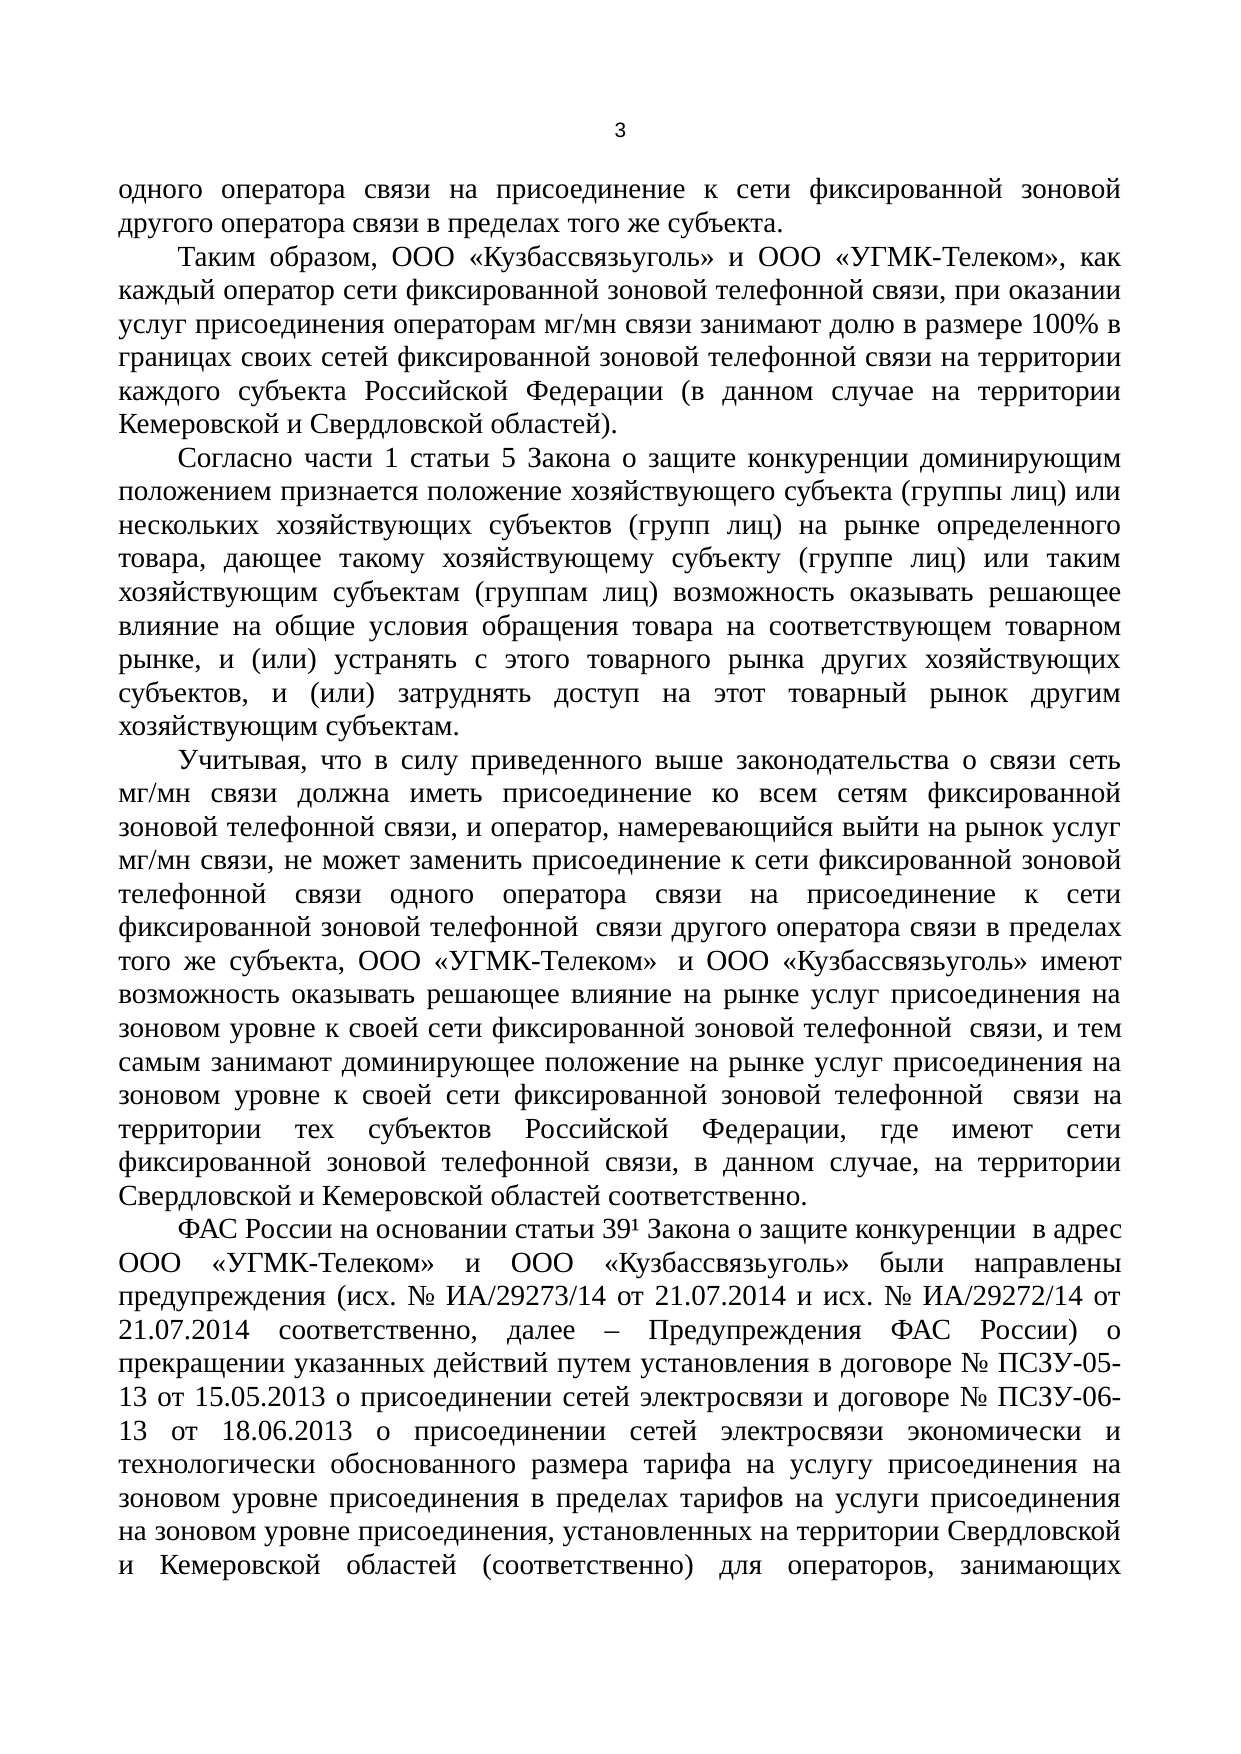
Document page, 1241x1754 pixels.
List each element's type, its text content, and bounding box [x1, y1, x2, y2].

text ФАС России на основании статьи 39¹ Закона о защите конкуренции в адрес ООО «УГМК-Телеком» и ООО «Кузбассвязьуголь» были направлены предупреждения (исх. № ИА/29273/14 от 21.07.2014 и исх. № ИА/29272/14 от 21.07.2014 соответственно, далее – Предупреждения ФАС России) о прекращении указанных действий путем установления в договоре № ПСЗУ-05-13 от 15.05.2013 о присоединении сетей электросвязи и договоре № ПСЗУ-06-13 от 18.06.2013 о присоединении сетей электросвязи экономически и технологически обоснованного размера тарифа на услугу присоединения на зоновом уровне присоединения в пределах тарифов на услуги присоединения на зоновом уровне присоединения, установленных на территории Свердловской и Кемеровской областей (соответственно) для операторов, занимающих [118, 1211, 1122, 1580]
text Учитывая, что в силу приведенного выше законодательства о связи сеть мг/мн связи должна иметь присоединение ко всем сетям фиксированной зоновой телефонной связи, и оператор, намеревающийся выйти на рынок услуг мг/мн связи, не может заменить присоединение к сети фиксированной зоновой телефонной связи одного оператора связи на присоединение к сети фиксированной зоновой телефонной связи другого оператора связи в пределах того же субъекта, ООО «УГМК-Телеком» и ООО «Кузбассвязьуголь» имеют возможность оказывать решающее влияние на рынке услуг присоединения на зоновом уровне к своей сети фиксированной зоновой телефонной связи, и тем самым занимают доминирующее положение на рынке услуг присоединения на зоновом уровне к своей сети фиксированной зоновой телефонной связи на территории тех субъектов Российской Федерации, где имеют сети фиксированной зоновой телефонной связи, в данном случае, на территории Свердловской и Кемеровской областей соответственно. [118, 742, 1122, 1211]
text Согласно части 1 статьи 5 Закона о защите конкуренции доминирующим положением признается положение хозяйствующего субъекта (группы лиц) или нескольких хозяйствующих субъектов (групп лиц) на рынке определенного товара, дающее такому хозяйствующему субъекту (группе лиц) или таким хозяйствующим субъектам (группам лиц) возможность оказывать решающее влияние на общие условия обращения товара на соответствующем товарном рынке, и (или) устранять с этого товарного рынка других хозяйствующих субъектов, и (или) затруднять доступ на этот товарный рынок другим хозяйствующим субъектам. [118, 440, 1122, 742]
text Таким образом, ООО «Кузбассвязьуголь» и ООО «УГМК-Телеком», как каждый оператор сети фиксированной зоновой телефонной связи, при оказании услуг присоединения операторам мг/мн связи занимают долю в размере 100% в границах своих сетей фиксированной зоновой телефонной связи на территории каждого субъекта Российской Федерации (в данном случае на территории Кемеровской и Свердловской областей). [118, 239, 1122, 440]
text одного оператора связи на присоединение к сети фиксированной зоновой другого оператора связи в пределах того же субъекта. [118, 172, 1122, 239]
